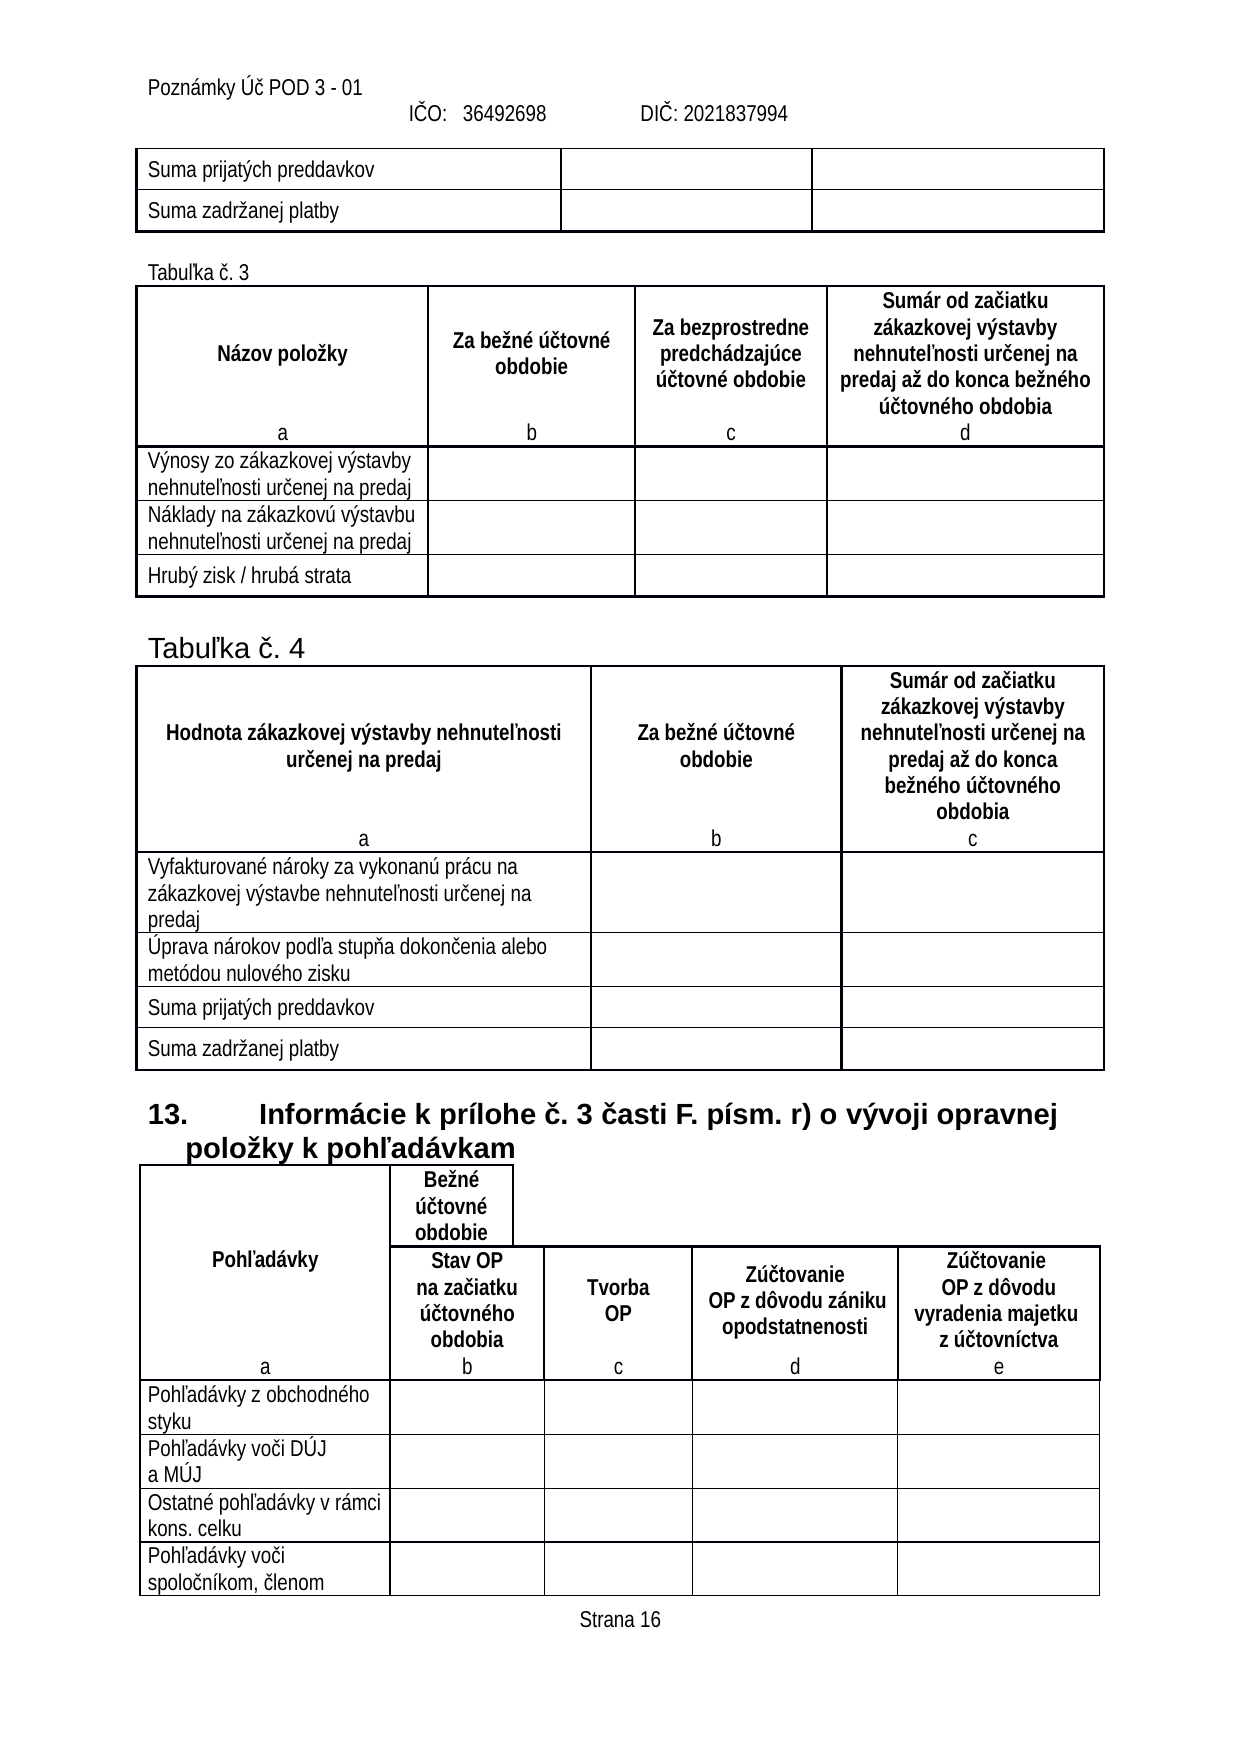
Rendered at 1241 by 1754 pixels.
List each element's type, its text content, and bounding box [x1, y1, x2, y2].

table_header Za bezprostredne predchádzajúce účtovné obdobie [636, 287, 826, 419]
table_cell [898, 1435, 1099, 1488]
table_header Hodnota zákazkovej výstavby nehnuteľnosti určenej na predaj [138, 667, 590, 825]
table_cell [391, 1381, 544, 1434]
table_cell [898, 1381, 1099, 1434]
table_cell a [138, 825, 590, 851]
table_cell a [138, 419, 427, 445]
table_header Pohľadávky [141, 1166, 389, 1353]
table_cell [693, 1381, 897, 1434]
table_cell [636, 448, 826, 500]
table_cell [693, 1543, 897, 1595]
table_cell [429, 555, 634, 595]
table_cell Zúčtovanie OP z dôvodu vyradenia majetku z účtovníctva [899, 1248, 1099, 1353]
table_cell Suma zadržanej platby [138, 190, 560, 230]
table_cell Suma prijatých preddavkov [138, 149, 560, 189]
table_cell c [636, 419, 826, 445]
table_header Za bežné účtovné obdobie [429, 287, 634, 419]
table_cell [813, 190, 1103, 230]
table_cell [429, 501, 634, 554]
table_cell [592, 1028, 840, 1069]
table_cell Stav OP na začiatku účtovného obdobia [391, 1248, 543, 1353]
table_header [514, 1164, 1100, 1245]
table_cell [636, 501, 826, 554]
text Tabuľka č. 4 [148, 631, 1092, 664]
table_cell [636, 555, 826, 595]
table_cell [592, 987, 840, 1027]
table_cell [429, 448, 634, 500]
table_cell [843, 933, 1103, 986]
table_header Bežné účtovné obdobie [391, 1166, 512, 1245]
table_cell [843, 853, 1103, 932]
table_cell [843, 1028, 1103, 1069]
table_header Názov položky [138, 287, 427, 419]
table_cell Pohľadávky voči DÚJ a MÚJ [141, 1435, 389, 1488]
table_cell [843, 987, 1103, 1027]
table_cell d [828, 419, 1103, 445]
text Tabuľka č. 3 [148, 259, 1092, 285]
table_cell Suma prijatých preddavkov [138, 987, 590, 1027]
table_cell [545, 1489, 692, 1541]
table_header Sumár od začiatku zákazkovej výstavby nehnuteľnosti určenej na predaj až do konca bežného účtovného obdobia [843, 667, 1103, 825]
table_cell b [592, 825, 840, 851]
table_cell [545, 1381, 692, 1434]
table_cell [828, 448, 1103, 500]
table_cell Hrubý zisk / hrubá strata [138, 555, 427, 595]
table_cell [592, 933, 840, 986]
table_header Za bežné účtovné obdobie [592, 667, 840, 825]
table_cell [562, 190, 811, 230]
table_cell c [545, 1353, 691, 1379]
table_cell e [899, 1353, 1099, 1379]
table_cell [545, 1435, 692, 1488]
table_cell [693, 1435, 897, 1488]
table_cell [562, 149, 811, 189]
table_cell [898, 1489, 1099, 1541]
table_cell [898, 1543, 1099, 1595]
table_cell [828, 555, 1103, 595]
table_cell [545, 1543, 692, 1595]
table_cell Ostatné pohľadávky v rámci kons. celku [141, 1489, 389, 1541]
table_cell Výnosy zo zákazkovej výstavby nehnuteľnosti určenej na predaj [138, 448, 427, 500]
table_cell [813, 149, 1103, 189]
table_cell Vyfakturované nároky za vykonanú prácu na zákazkovej výstavbe nehnuteľnosti určenej na predaj [138, 853, 590, 932]
table_header Sumár od začiatku zákazkovej výstavby nehnuteľnosti určenej na predaj až do konca bežného účtovného obdobia [828, 287, 1103, 419]
table_cell a [141, 1353, 389, 1379]
table_cell b [429, 419, 634, 445]
table_cell [693, 1489, 897, 1541]
table_cell [391, 1489, 544, 1541]
table_cell Suma zadržanej platby [138, 1028, 590, 1069]
table_cell [592, 853, 840, 932]
table_cell Zúčtovanie OP z dôvodu zániku opodstatnenosti [693, 1248, 897, 1353]
table_cell b [391, 1353, 543, 1379]
table_cell d [693, 1353, 897, 1379]
table_cell [391, 1435, 544, 1488]
table_cell Náklady na zákazkovú výstavbu nehnuteľnosti určenej na predaj [138, 501, 427, 554]
list Informácie k prílohe č. 3 časti F. písm. r) o vývoji opravnej položky k pohľadávkam [148, 1097, 1092, 1164]
table_cell [391, 1543, 544, 1595]
table_cell c [843, 825, 1103, 851]
table_cell Pohľadávky voči spoločníkom, členom [141, 1543, 389, 1595]
table_cell Pohľadávky z obchodného styku [141, 1381, 389, 1434]
table_cell Tvorba OP [545, 1248, 691, 1353]
table_cell [828, 501, 1103, 554]
table_cell Úprava nárokov podľa stupňa dokončenia alebo metódou nulového zisku [138, 933, 590, 986]
